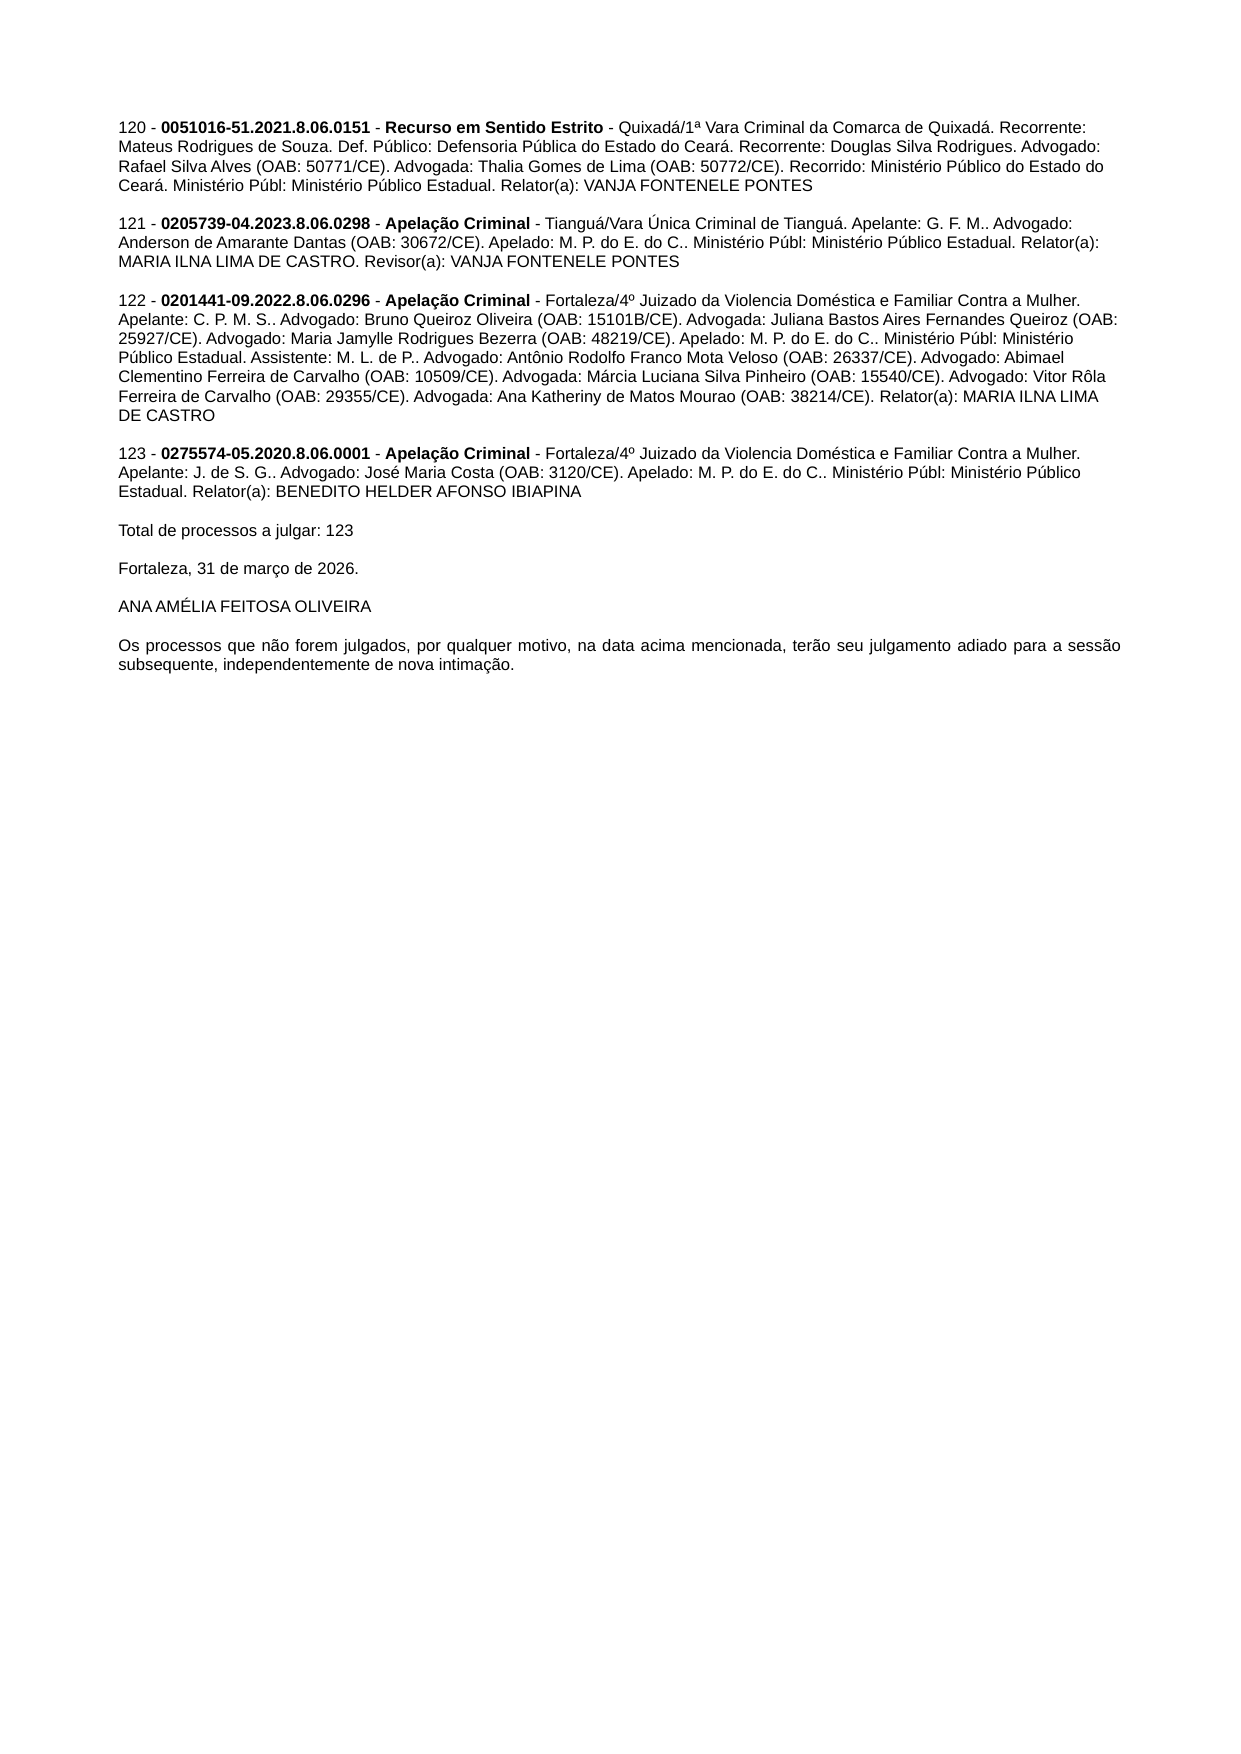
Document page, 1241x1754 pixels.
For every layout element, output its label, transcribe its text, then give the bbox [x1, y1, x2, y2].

text 122 - 0201441-09.2022.8.06.0296 - Apelação Criminal - Fortaleza/4º Juizado da Violencia Doméstica e Familiar Contra a Mulher. Apelante: C. P. M. S.. Advogado: Bruno Queiroz Oliveira (OAB: 15101B/CE). Advogada: Juliana Bastos Aires Fernandes Queiroz (OAB: 25927/CE). Advogado: Maria Jamylle Rodrigues Bezerra (OAB: 48219/CE). Apelado: M. P. do E. do C.. Ministério Públ: Ministério Público Estadual. Assistente: M. L. de P.. Advogado: Antônio Rodolfo Franco Mota Veloso (OAB: 26337/CE). Advogado: Abimael Clementino Ferreira de Carvalho (OAB: 10509/CE). Advogada: Márcia Luciana Silva Pinheiro (OAB: 15540/CE). Advogado: Vitor Rôla Ferreira de Carvalho (OAB: 29355/CE). Advogada: Ana Katheriny de Matos Mourao (OAB: 38214/CE). Relator(a): MARIA ILNA LIMA DE CASTRO [118, 291, 1122, 425]
text Total de processos a julgar: 123 [118, 521, 1122, 540]
text ANA AMÉLIA FEITOSA OLIVEIRA [118, 597, 1122, 616]
text Os processos que não forem julgados, por qualquer motivo, na data acima mencionada, terão seu julgamento adiado para a sessão subsequente, independentemente de nova intimação. [118, 636, 1122, 674]
text 121 - 0205739-04.2023.8.06.0298 - Apelação Criminal - Tianguá/Vara Única Criminal de Tianguá. Apelante: G. F. M.. Advogado: Anderson de Amarante Dantas (OAB: 30672/CE). Apelado: M. P. do E. do C.. Ministério Públ: Ministério Público Estadual. Relator(a): MARIA ILNA LIMA DE CASTRO. Revisor(a): VANJA FONTENELE PONTES [118, 214, 1122, 271]
text 120 - 0051016-51.2021.8.06.0151 - Recurso em Sentido Estrito - Quixadá/1ª Vara Criminal da Comarca de Quixadá. Recorrente: Mateus Rodrigues de Souza. Def. Público: Defensoria Pública do Estado do Ceará. Recorrente: Douglas Silva Rodrigues. Advogado: Rafael Silva Alves (OAB: 50771/CE). Advogada: Thalia Gomes de Lima (OAB: 50772/CE). Recorrido: Ministério Público do Estado do Ceará. Ministério Públ: Ministério Público Estadual. Relator(a): VANJA FONTENELE PONTES [118, 118, 1122, 195]
text 123 - 0275574-05.2020.8.06.0001 - Apelação Criminal - Fortaleza/4º Juizado da Violencia Doméstica e Familiar Contra a Mulher. Apelante: J. de S. G.. Advogado: José Maria Costa (OAB: 3120/CE). Apelado: M. P. do E. do C.. Ministério Públ: Ministério Público Estadual. Relator(a): BENEDITO HELDER AFONSO IBIAPINA [118, 444, 1122, 501]
text Fortaleza, 31 de março de 2026. [118, 559, 1122, 578]
